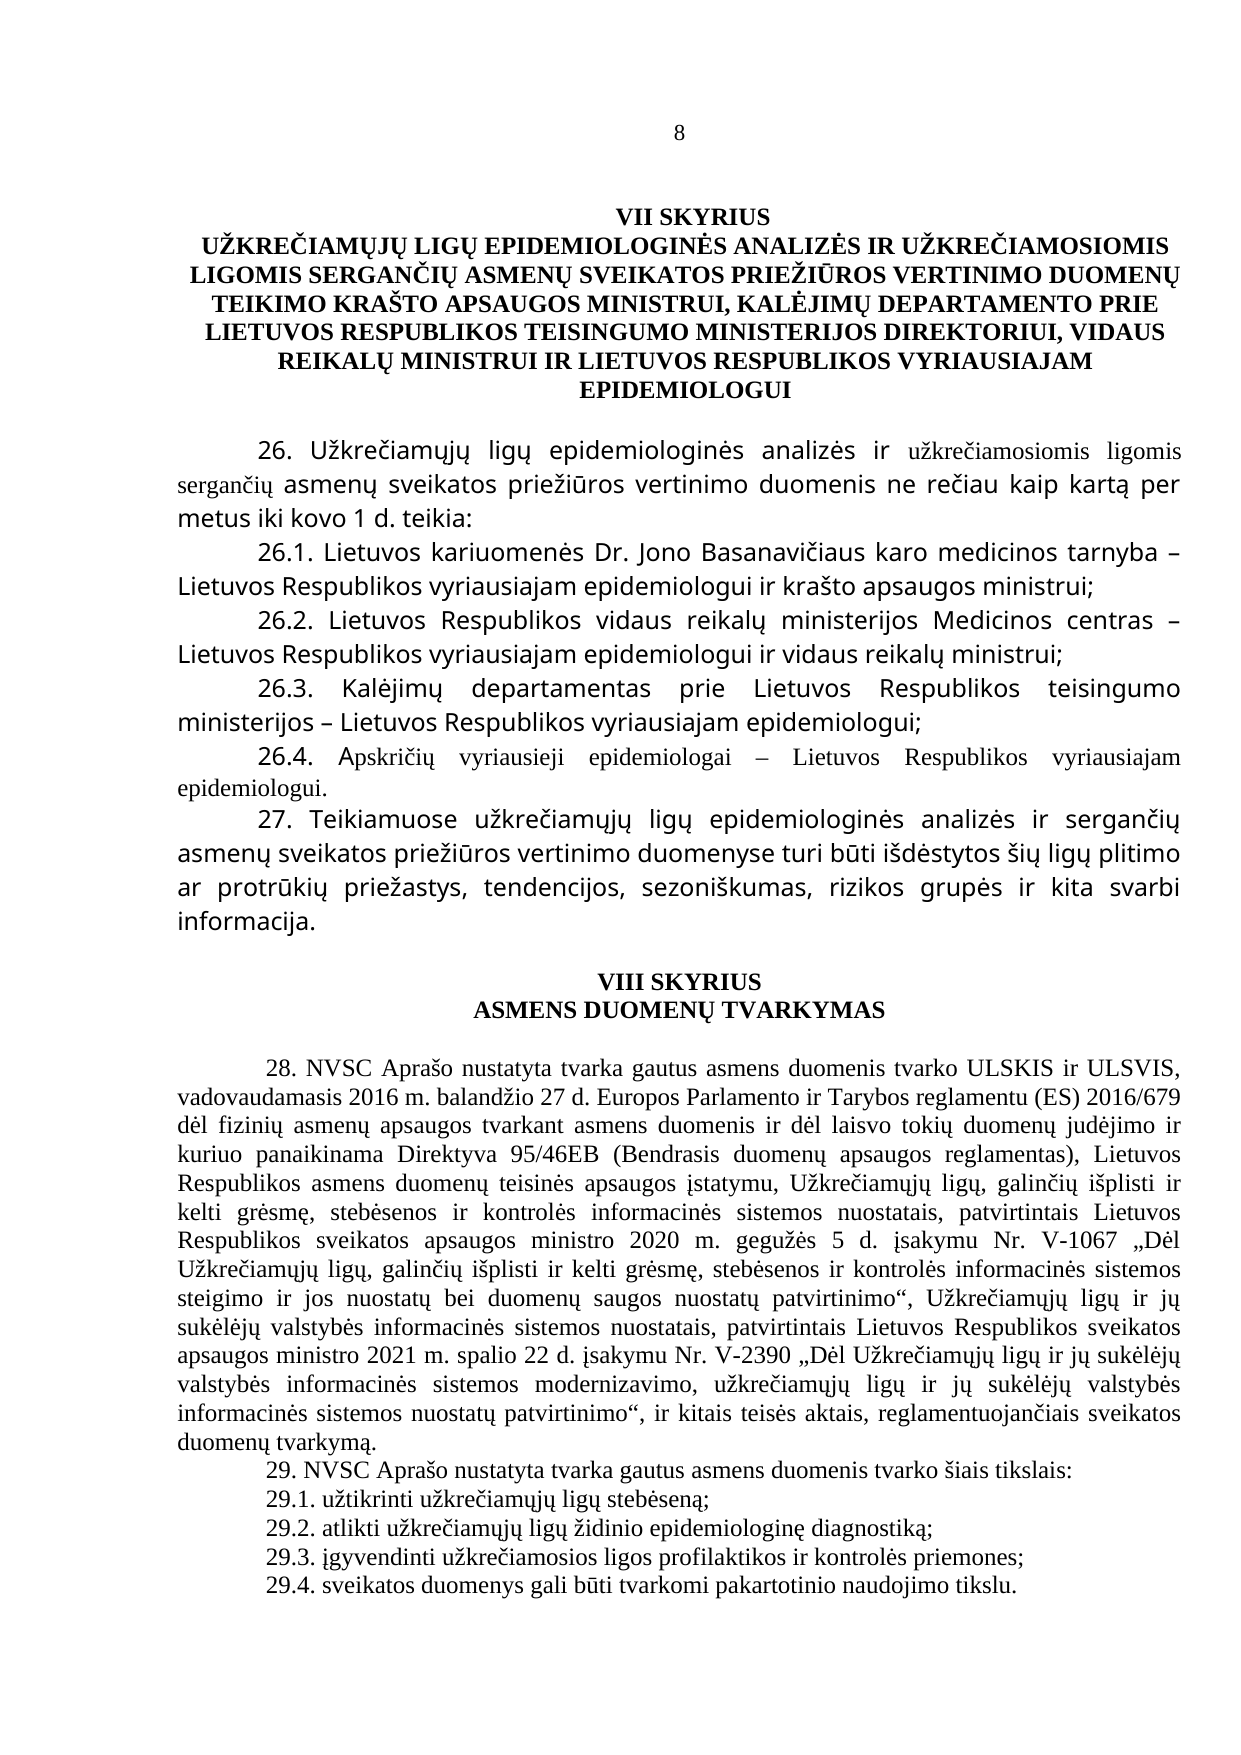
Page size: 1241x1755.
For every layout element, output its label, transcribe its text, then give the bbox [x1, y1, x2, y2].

text 26.4. Apskričių vyriausieji epidemiologai – Lietuvos Respublikos vyriausiajam epidemiologui. [177, 739, 1182, 802]
text 27. Teikiamuose užkrečiamųjų ligų epidemiologinės analizės ir sergančių asmenų sveikatos priežiūros vertinimo duomenyse turi būti išdėstytos šių ligų plitimo ar protrūkių priežastys, tendencijos, sezoniškumas, rizikos grupės ir kita svarbi informacija. [177, 802, 1182, 938]
text 26.1. Lietuvos kariuomenės Dr. Jono Basanavičiaus karo medicinos tarnyba – Lietuvos Respublikos vyriausiajam epidemiologui ir krašto apsaugos ministrui; [177, 534, 1182, 603]
text ASMENS DUOMENŲ TVARKYMAS [177, 996, 1182, 1024]
text UŽKREČIAMŲJŲ LIGŲ EPIDEMIOLOGINĖS ANALIZĖS IR UŽKREČIAMOSIOMIS LIGOMIS SERGANČIŲ ASMENŲ SVEIKATOS PRIEŽIŪROS VERTINIMO DUOMENŲ TEIKIMO KRAŠTO APSAUGOS MINISTRUI, KALĖJIMŲ DEPARTAMENTO PRIE LIETUVOS RESPUBLIKOS TEISINGUMO MINISTERIJOS DIREKTORIUI, VIDAUS REIKALŲ MINISTRUI IR LIETUVOS RESPUBLIKOS VYRIAUSIAJAM EPIDEMIOLOGUI [177, 231, 1194, 404]
text 29.4. sveikatos duomenys gali būti tvarkomi pakartotinio naudojimo tikslu. [177, 1571, 1182, 1599]
text 28. NVSC Aprašo nustatyta tvarka gautus asmens duomenis tvarko ULSKIS ir ULSVIS, vadovaudamasis 2016 m. balandžio 27 d. Europos Parlamento ir Tarybos reglamentu (ES) 2016/679 dėl fizinių asmenų apsaugos tvarkant asmens duomenis ir dėl laisvo tokių duomenų judėjimo ir kuriuo panaikinama Direktyva 95/46EB (Bendrasis duomenų apsaugos reglamentas), Lietuvos Respublikos asmens duomenų teisinės apsaugos įstatymu, Užkrečiamųjų ligų, galinčių išplisti ir kelti grėsmę, stebėsenos ir kontrolės informacinės sistemos nuostatais, patvirtintais Lietuvos Respublikos sveikatos apsaugos ministro 2020 m. gegužės 5 d. įsakymu Nr. V-1067 „Dėl Užkrečiamųjų ligų, galinčių išplisti ir kelti grėsmę, stebėsenos ir kontrolės informacinės sistemos steigimo ir jos nuostatų bei duomenų saugos nuostatų patvirtinimo“, Užkrečiamųjų ligų ir jų sukėlėjų valstybės informacinės sistemos nuostatais, patvirtintais Lietuvos Respublikos sveikatos apsaugos ministro 2021 m. spalio 22 d. įsakymu Nr. V-2390 „Dėl Užkrečiamųjų ligų ir jų sukėlėjų valstybės informacinės sistemos modernizavimo, užkrečiamųjų ligų ir jų sukėlėjų valstybės informacinės sistemos nuostatų patvirtinimo“, ir kitais teisės aktais, reglamentuojančiais sveikatos duomenų tvarkymą. [177, 1053, 1182, 1456]
text 26.2. Lietuvos Respublikos vidaus reikalų ministerijos Medicinos centras – Lietuvos Respublikos vyriausiajam epidemiologui ir vidaus reikalų ministrui; [177, 603, 1182, 671]
text 26. Užkrečiamųjų ligų epidemiologinės analizės ir užkrečiamosiomis ligomis sergančių asmenų sveikatos priežiūros vertinimo duomenis ne rečiau kaip kartą per metus iki kovo 1 d. teikia: [177, 432, 1182, 534]
text 29.2. atlikti užkrečiamųjų ligų židinio epidemiologinę diagnostiką; [177, 1513, 1182, 1542]
text VIII SKYRIUS [177, 967, 1182, 996]
text 29.1. užtikrinti užkrečiamųjų ligų stebėseną; [177, 1484, 1182, 1513]
text 26.3. Kalėjimų departamentas prie Lietuvos Respublikos teisingumo ministerijos – Lietuvos Respublikos vyriausiajam epidemiologui; [177, 671, 1182, 739]
text 29. NVSC Aprašo nustatyta tvarka gautus asmens duomenis tvarko šiais tikslais: [177, 1456, 1182, 1484]
text 29.3. įgyvendinti užkrečiamosios ligos profilaktikos ir kontrolės priemones; [177, 1542, 1182, 1571]
text VII SKYRIUS [177, 202, 1208, 231]
